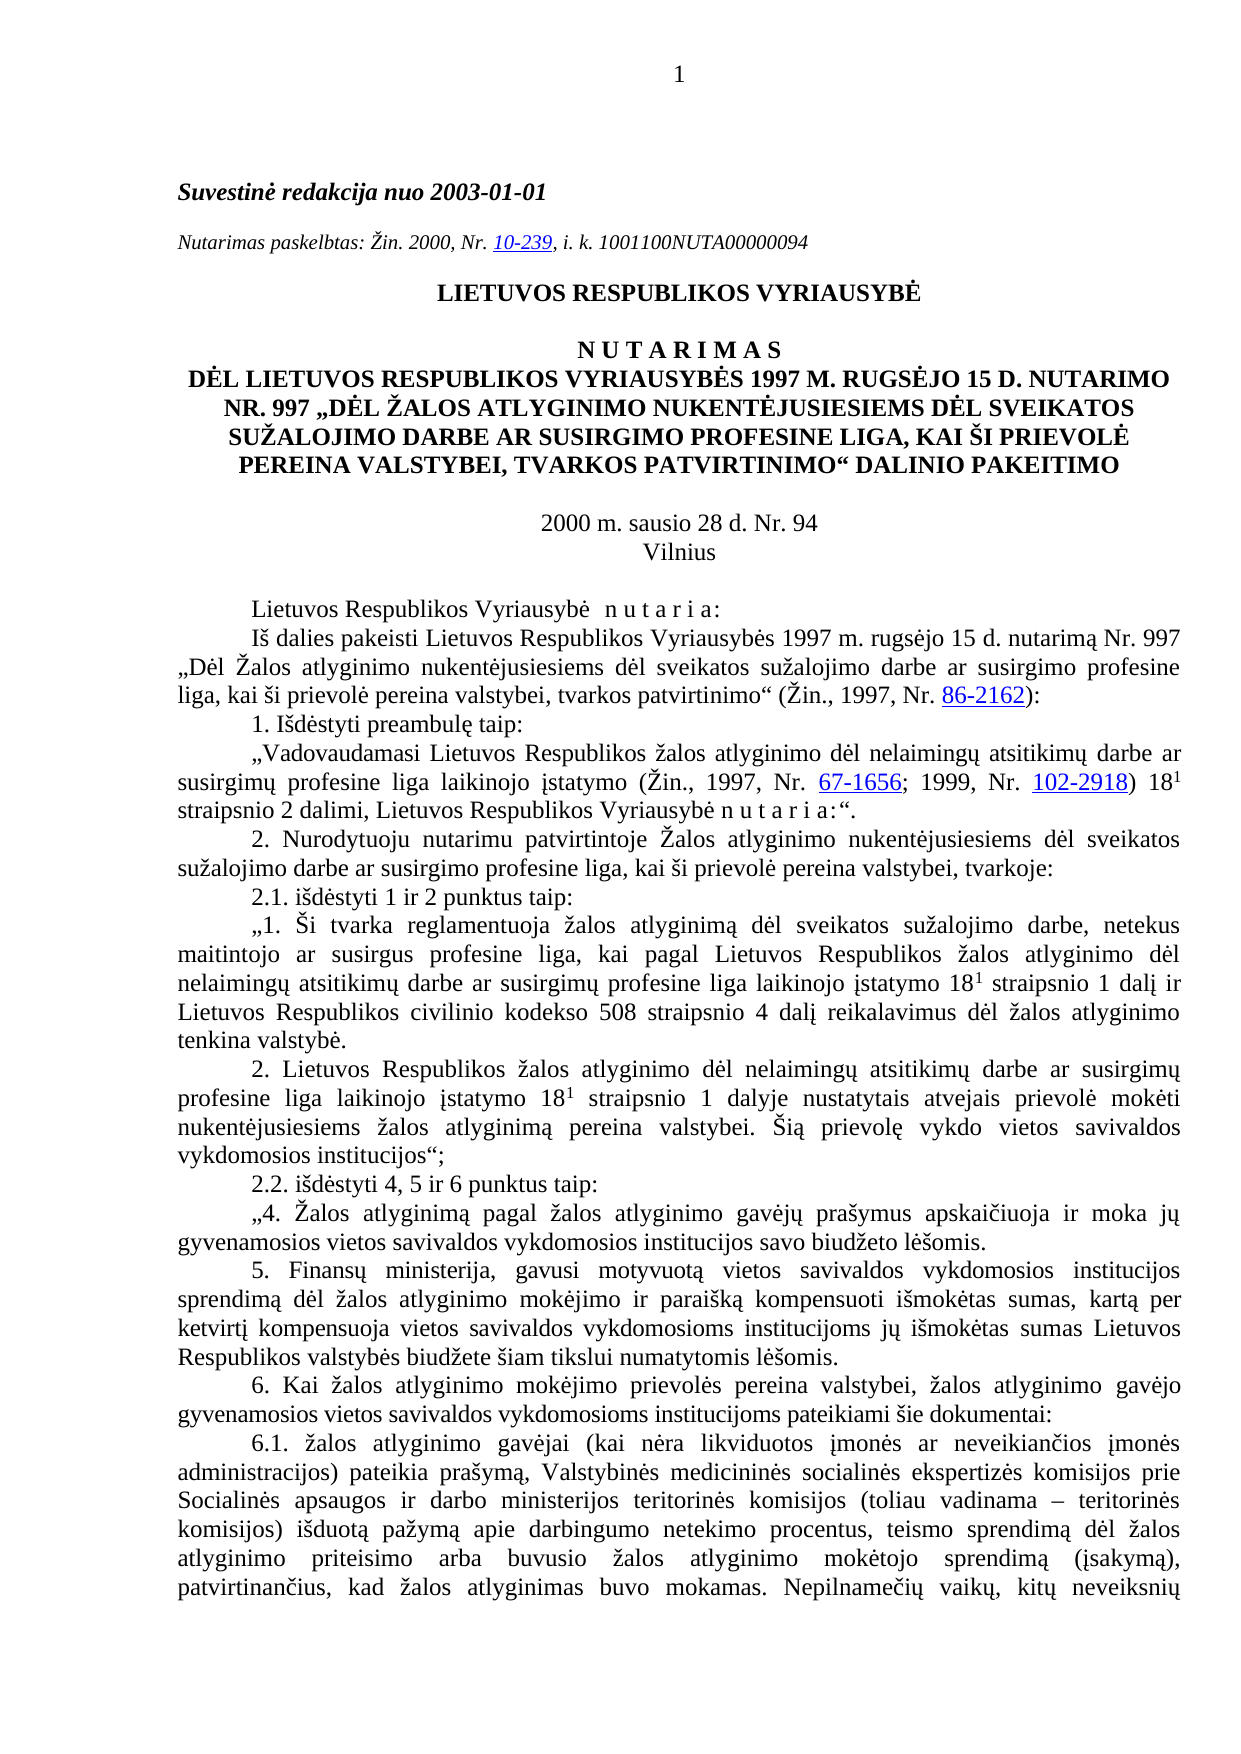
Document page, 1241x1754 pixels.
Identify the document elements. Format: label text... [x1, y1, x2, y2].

text 2. Nurodytuoju nutarimu patvirtintoje Žalos atlyginimo nukentėjusiesiems dėl sveikatos sužalojimo darbe ar susirgimo profesine liga, kai ši prievolė pereina valstybei, tvarkoje: [177, 824, 1181, 882]
text 2. Lietuvos Respublikos žalos atlyginimo dėl nelaimingų atsitikimų darbe ar susirgimų profesine liga laikinojo įstatymo 181 straipsnio 1 dalyje nustatytais atvejais prievolė mokėti nukentėjusiesiems žalos atlyginimą pereina valstybei. Šią prievolę vykdo vietos savivaldos vykdomosios institucijos“; [177, 1054, 1181, 1169]
text LIETUVOS RESPUBLIKOS VYRIAUSYBĖ [177, 278, 1181, 307]
text Iš dalies pakeisti Lietuvos Respublikos Vyriausybės 1997 m. rugsėjo 15 d. nutarimą Nr. 997 „Dėl Žalos atlyginimo nukentėjusiesiems dėl sveikatos sužalojimo darbe ar susirgimo profesine liga, kai ši prievolė pereina valstybei, tvarkos patvirtinimo“ (Žin., 1997, Nr. 86-2162): [177, 623, 1181, 709]
text „1. Ši tvarka reglamentuoja žalos atlyginimą dėl sveikatos sužalojimo darbe, netekus maitintojo ar susirgus profesine liga, kai pagal Lietuvos Respublikos žalos atlyginimo dėl nelaimingų atsitikimų darbe ar susirgimų profesine liga laikinojo įstatymo 181 straipsnio 1 dalį ir Lietuvos Respublikos civilinio kodekso 508 straipsnio 4 dalį reikalavimus dėl žalos atlyginimo tenkina valstybė. [177, 911, 1181, 1054]
text 5. Finansų ministerija, gavusi motyvuotą vietos savivaldos vykdomosios institucijos sprendimą dėl žalos atlyginimo mokėjimo ir paraišką kompensuoti išmokėtas sumas, kartą per ketvirtį kompensuoja vietos savivaldos vykdomosioms institucijoms jų išmokėtas sumas Lietuvos Respublikos valstybės biudžete šiam tikslui numatytomis lėšomis. [177, 1256, 1181, 1371]
text Lietuvos Respublikos Vyriausybė nutaria: [177, 594, 1181, 623]
text 1. Išdėstyti preambulę taip: [177, 709, 1181, 738]
text Suvestinė redakcija nuo 2003-01-01 [177, 177, 1181, 206]
text N U T A R I M A S [177, 336, 1181, 364]
text 2.1. išdėstyti 1 ir 2 punktus taip: [177, 882, 1181, 911]
text Nutarimas paskelbtas: Žin. 2000, Nr. 10-239, i. k. 1001100NUTA00000094 [177, 230, 1181, 254]
text „4. Žalos atlyginimą pagal žalos atlyginimo gavėjų prašymus apskaičiuoja ir moka jų gyvenamosios vietos savivaldos vykdomosios institucijos savo biudžeto lėšomis. [177, 1198, 1181, 1256]
text 6.1. žalos atlyginimo gavėjai (kai nėra likviduotos įmonės ar neveikiančios įmonės administracijos) pateikia prašymą, Valstybinės medicininės socialinės ekspertizės komisijos prie Socialinės apsaugos ir darbo ministerijos teritorinės komisijos (toliau vadinama – teritorinės komisijos) išduotą pažymą apie darbingumo netekimo procentus, teismo sprendimą dėl žalos atlyginimo priteisimo arba buvusio žalos atlyginimo mokėtojo sprendimą (įsakymą), patvirtinančius, kad žalos atlyginimas buvo mokamas. Nepilnamečių vaikų, kitų neveiksnių [177, 1428, 1181, 1601]
text DĖL LIETUVOS RESPUBLIKOS VYRIAUSYBĖS 1997 M. RUGSĖJO 15 D. NUTARIMO NR. 997 „DĖL ŽALOS ATLYGINIMO NUKENTĖJUSIESIEMS DĖL SVEIKATOS SUŽALOJIMO DARBE AR SUSIRGIMO PROFESINE LIGA, KAI ŠI PRIEVOLĖ PEREINA VALSTYBEI, TVARKOS PATVIRTINIMO“ DALINIO PAKEITIMO [177, 364, 1181, 479]
text Vilnius [177, 537, 1181, 566]
text „Vadovaudamasi Lietuvos Respublikos žalos atlyginimo dėl nelaimingų atsitikimų darbe ar susirgimų profesine liga laikinojo įstatymo (Žin., 1997, Nr. 67-1656; 1999, Nr. 102-2918) 181 straipsnio 2 dalimi, Lietuvos Respublikos Vyriausybė nutaria:“. [177, 738, 1181, 824]
text 2000 m. sausio 28 d. Nr. 94 [177, 508, 1181, 537]
text 6. Kai žalos atlyginimo mokėjimo prievolės pereina valstybei, žalos atlyginimo gavėjo gyvenamosios vietos savivaldos vykdomosioms institucijoms pateikiami šie dokumentai: [177, 1371, 1181, 1428]
text 2.2. išdėstyti 4, 5 ir 6 punktus taip: [177, 1169, 1181, 1198]
